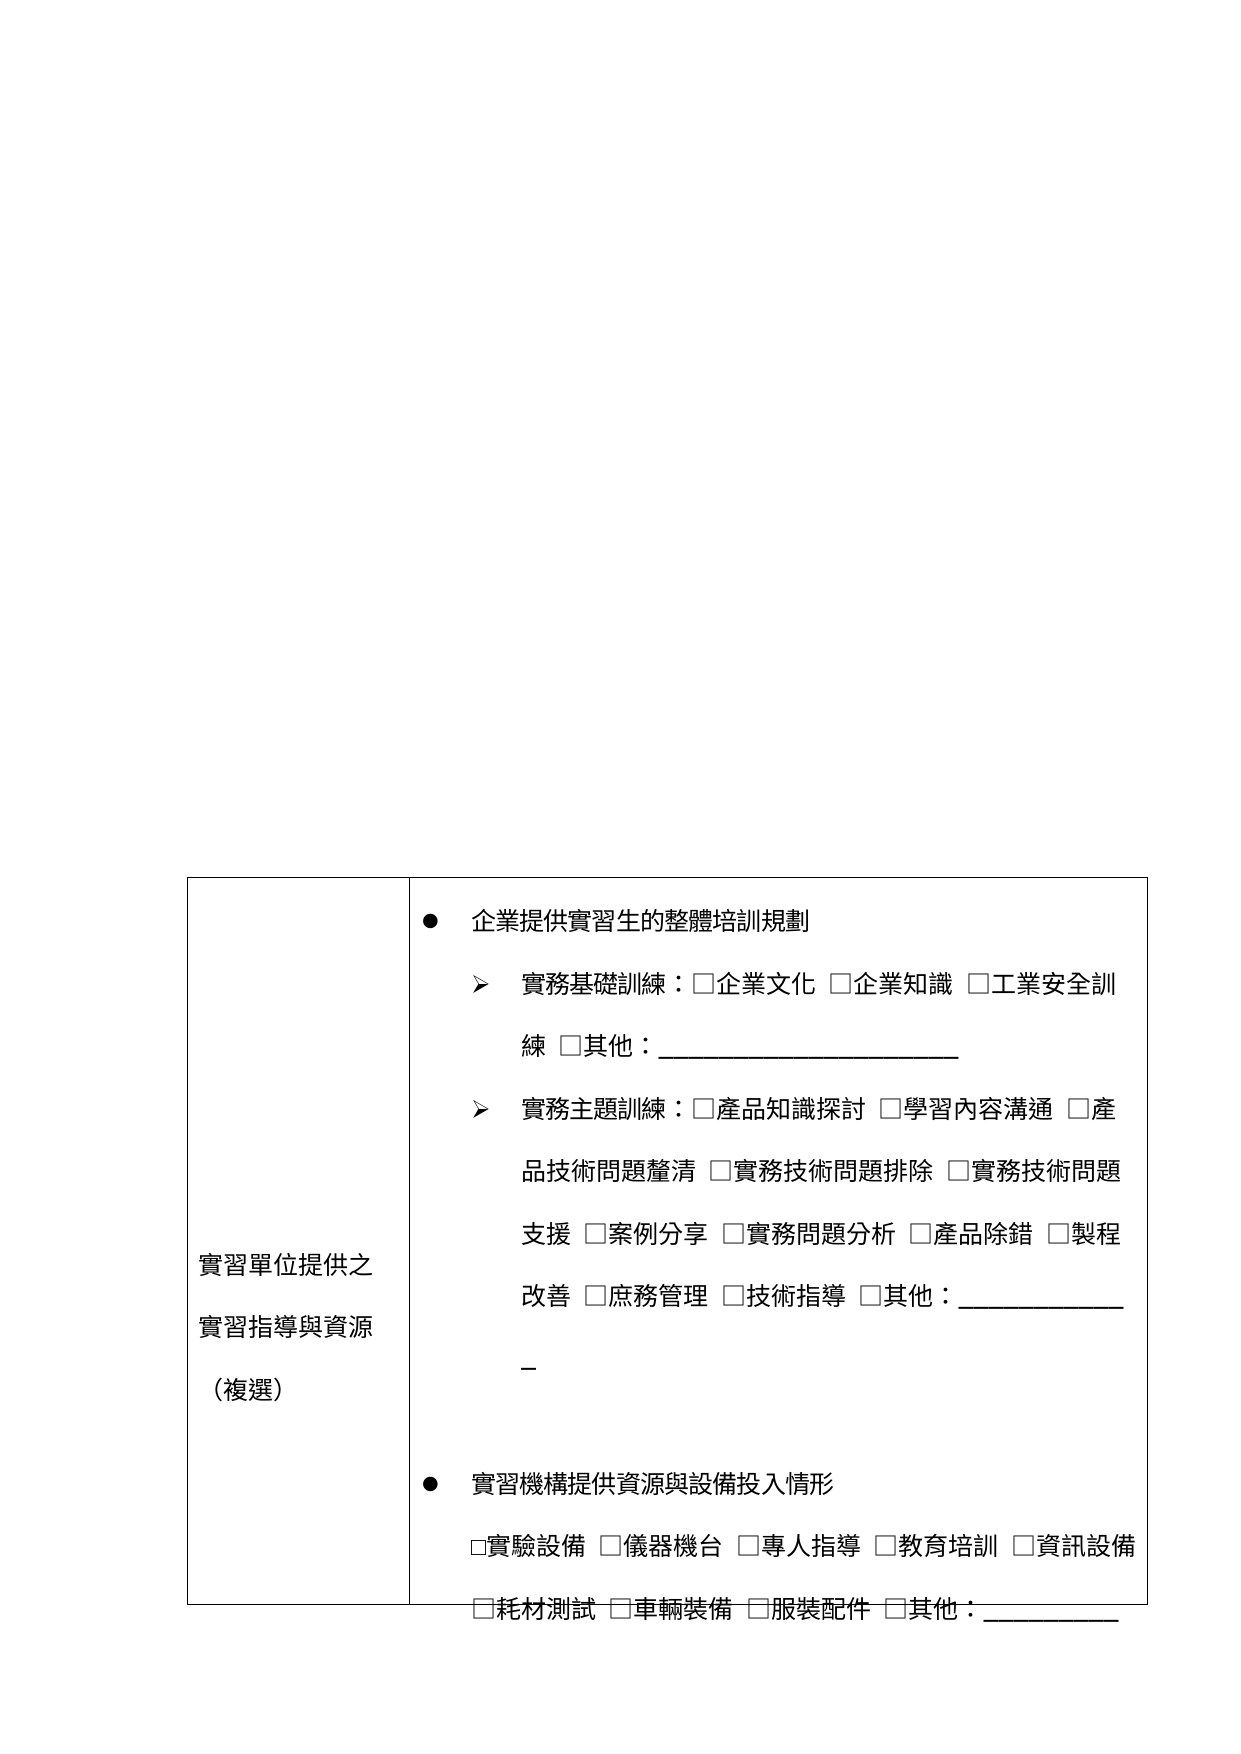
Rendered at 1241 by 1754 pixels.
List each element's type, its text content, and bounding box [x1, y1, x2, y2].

table_header 實習單位提供之實習指導與資源 （複選） [188, 878, 409, 1604]
table_header 企業提供實習生的整體培訓規劃 實務基礎訓練：□企業文化 □企業知識 □工業安全訓練 □其他：____________________ 實務主題訓練：□產品知識探討 □學習內容溝通 □產品技術問題釐清 □實務技術問題排除 □實務技術問題支援 □案例分享 □實務問題分析 □產品除錯 □製程改善 □庶務管理 □技術指導 □其他：____________ 實習機構提供資源與設備投入情形 □實驗設備 □儀器機台 □專人指導 □教育培訓 □資訊設備 □耗材測試 □車輛裝備 □服裝配件 □其他：_________ 其他如實體或線上研習、手冊、書面或口頭指導、工具資源、福利等 [410, 878, 1147, 1604]
